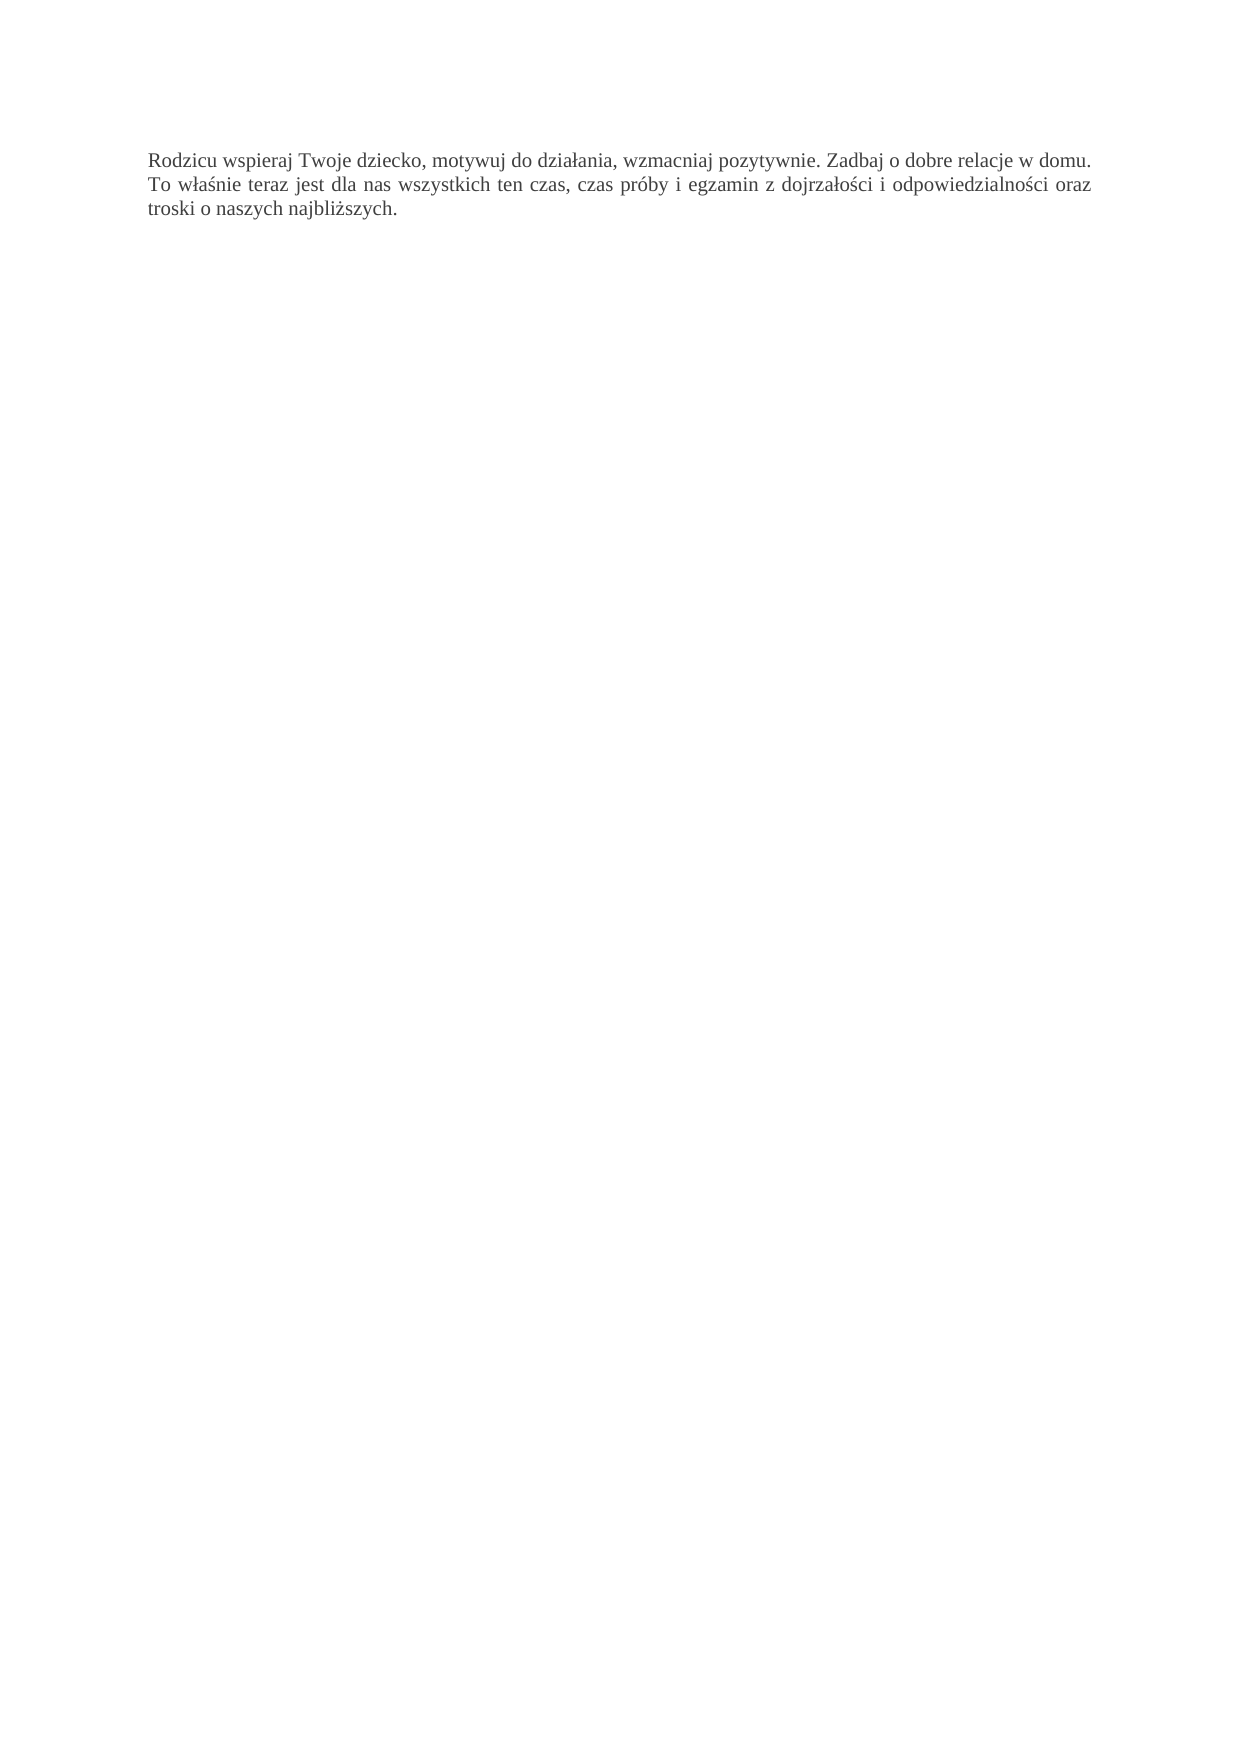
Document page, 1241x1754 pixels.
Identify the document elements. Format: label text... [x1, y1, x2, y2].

text Rodzicu wspieraj Twoje dziecko, motywuj do działania, wzmacniaj pozytywnie. Zadbaj o dobre relacje w domu. To właśnie teraz jest dla nas wszystkich ten czas, czas próby i egzamin z dojrzałości i odpowiedzialności oraz troski o naszych najbliższych. [148, 148, 1093, 220]
